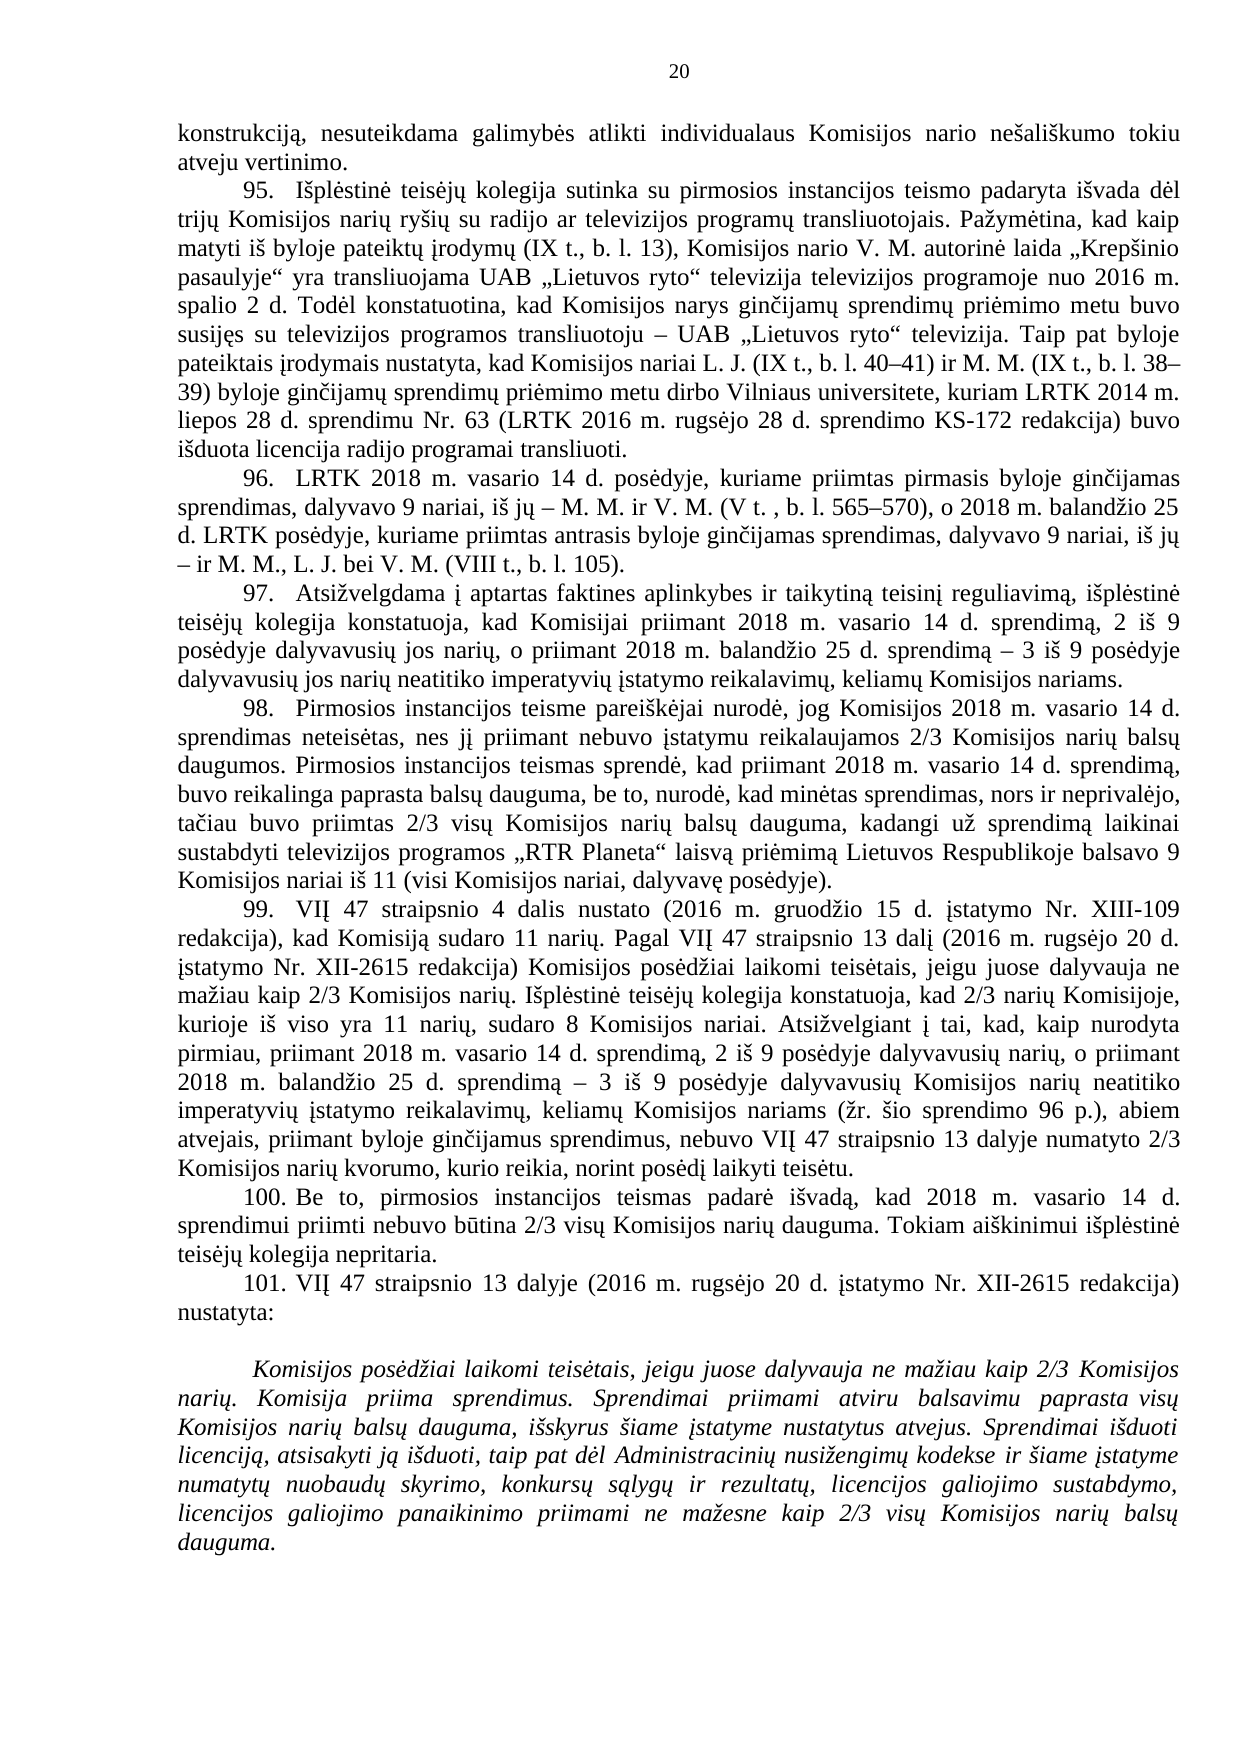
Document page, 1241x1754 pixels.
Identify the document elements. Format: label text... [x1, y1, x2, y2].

text 98. Pirmosios instancijos teisme pareiškėjai nurodė, jog Komisijos 2018 m. vasario 14 d. sprendimas neteisėtas, nes jį priimant nebuvo įstatymu reikalaujamos 2/3 Komisijos narių balsų daugumos. Pirmosios instancijos teismas sprendė, kad priimant 2018 m. vasario 14 d. sprendimą, buvo reikalinga paprasta balsų dauguma, be to, nurodė, kad minėtas sprendimas, nors ir neprivalėjo, tačiau buvo priimtas 2/3 visų Komisijos narių balsų dauguma, kadangi už sprendimą laikinai sustabdyti televizijos programos „RTR Planeta“ laisvą priėmimą Lietuvos Respublikoje balsavo 9 Komisijos nariai iš 11 (visi Komisijos nariai, dalyvavę posėdyje). [177, 693, 1181, 894]
text Komisijos posėdžiai laikomi teisėtais, jeigu juose dalyvauja ne mažiau kaip 2/3 Komisijos narių. Komisija priima sprendimus. Sprendimai priimami atviru balsavimu paprasta visų Komisijos narių balsų dauguma, išskyrus šiame įstatyme nustatytus atvejus. Sprendimai išduoti licenciją, atsisakyti ją išduoti, taip pat dėl Administracinių nusižengimų kodekse ir šiame įstatyme numatytų nuobaudų skyrimo, konkursų sąlygų ir rezultatų, licencijos galiojimo sustabdymo, licencijos galiojimo panaikinimo priimami ne mažesne kaip 2/3 visų Komisijos narių balsų dauguma. [177, 1354, 1181, 1556]
text 101. VIĮ 47 straipsnio 13 dalyje (2016 m. rugsėjo 20 d. įstatymo Nr. XII-2615 redakcija) nustatyta: [177, 1268, 1181, 1326]
text 96. LRTK 2018 m. vasario 14 d. posėdyje, kuriame priimtas pirmasis byloje ginčijamas sprendimas, dalyvavo 9 nariai, iš jų – M. M. ir V. M. (V t. , b. l. 565–570), o 2018 m. balandžio 25 d. LRTK posėdyje, kuriame priimtas antrasis byloje ginčijamas sprendimas, dalyvavo 9 nariai, iš jų – ir M. M., L. J. bei V. M. (VIII t., b. l. 105). [177, 463, 1181, 578]
text konstrukciją, nesuteikdama galimybės atlikti individualaus Komisijos nario nešališkumo tokiu atveju vertinimo. [177, 118, 1181, 176]
text 95. Išplėstinė teisėjų kolegija sutinka su pirmosios instancijos teismo padaryta išvada dėl trijų Komisijos narių ryšių su radijo ar televizijos programų transliuotojais. Pažymėtina, kad kaip matyti iš byloje pateiktų įrodymų (IX t., b. l. 13), Komisijos nario V. M. autorinė laida „Krepšinio pasaulyje“ yra transliuojama UAB „Lietuvos ryto“ televizija televizijos programoje nuo 2016 m. spalio 2 d. Todėl konstatuotina, kad Komisijos narys ginčijamų sprendimų priėmimo metu buvo susijęs su televizijos programos transliuotoju – UAB „Lietuvos ryto“ televizija. Taip pat byloje pateiktais įrodymais nustatyta, kad Komisijos nariai L. J. (IX t., b. l. 40–41) ir M. M. (IX t., b. l. 38–39) byloje ginčijamų sprendimų priėmimo metu dirbo Vilniaus universitete, kuriam LRTK 2014 m. liepos 28 d. sprendimu Nr. 63 (LRTK 2016 m. rugsėjo 28 d. sprendimo KS-172 redakcija) buvo išduota licencija radijo programai transliuoti. [177, 176, 1181, 463]
text 100. Be to, pirmosios instancijos teismas padarė išvadą, kad 2018 m. vasario 14 d. sprendimui priimti nebuvo būtina 2/3 visų Komisijos narių dauguma. Tokiam aiškinimui išplėstinė teisėjų kolegija nepritaria. [177, 1182, 1181, 1268]
text 97. Atsižvelgdama į aptartas faktines aplinkybes ir taikytiną teisinį reguliavimą, išplėstinė teisėjų kolegija konstatuoja, kad Komisijai priimant 2018 m. vasario 14 d. sprendimą, 2 iš 9 posėdyje dalyvavusių jos narių, o priimant 2018 m. balandžio 25 d. sprendimą – 3 iš 9 posėdyje dalyvavusių jos narių neatitiko imperatyvių įstatymo reikalavimų, keliamų Komisijos nariams. [177, 578, 1181, 693]
text 99. VIĮ 47 straipsnio 4 dalis nustato (2016 m. gruodžio 15 d. įstatymo Nr. XIII-109 redakcija), kad Komisiją sudaro 11 narių. Pagal VIĮ 47 straipsnio 13 dalį (2016 m. rugsėjo 20 d. įstatymo Nr. XII-2615 redakcija) Komisijos posėdžiai laikomi teisėtais, jeigu juose dalyvauja ne mažiau kaip 2/3 Komisijos narių. Išplėstinė teisėjų kolegija konstatuoja, kad 2/3 narių Komisijoje, kurioje iš viso yra 11 narių, sudaro 8 Komisijos nariai. Atsižvelgiant į tai, kad, kaip nurodyta pirmiau, priimant 2018 m. vasario 14 d. sprendimą, 2 iš 9 posėdyje dalyvavusių narių, o priimant 2018 m. balandžio 25 d. sprendimą – 3 iš 9 posėdyje dalyvavusių Komisijos narių neatitiko imperatyvių įstatymo reikalavimų, keliamų Komisijos nariams (žr. šio sprendimo 96 p.), abiem atvejais, priimant byloje ginčijamus sprendimus, nebuvo VIĮ 47 straipsnio 13 dalyje numatyto 2/3 Komisijos narių kvorumo, kurio reikia, norint posėdį laikyti teisėtu. [177, 894, 1181, 1182]
